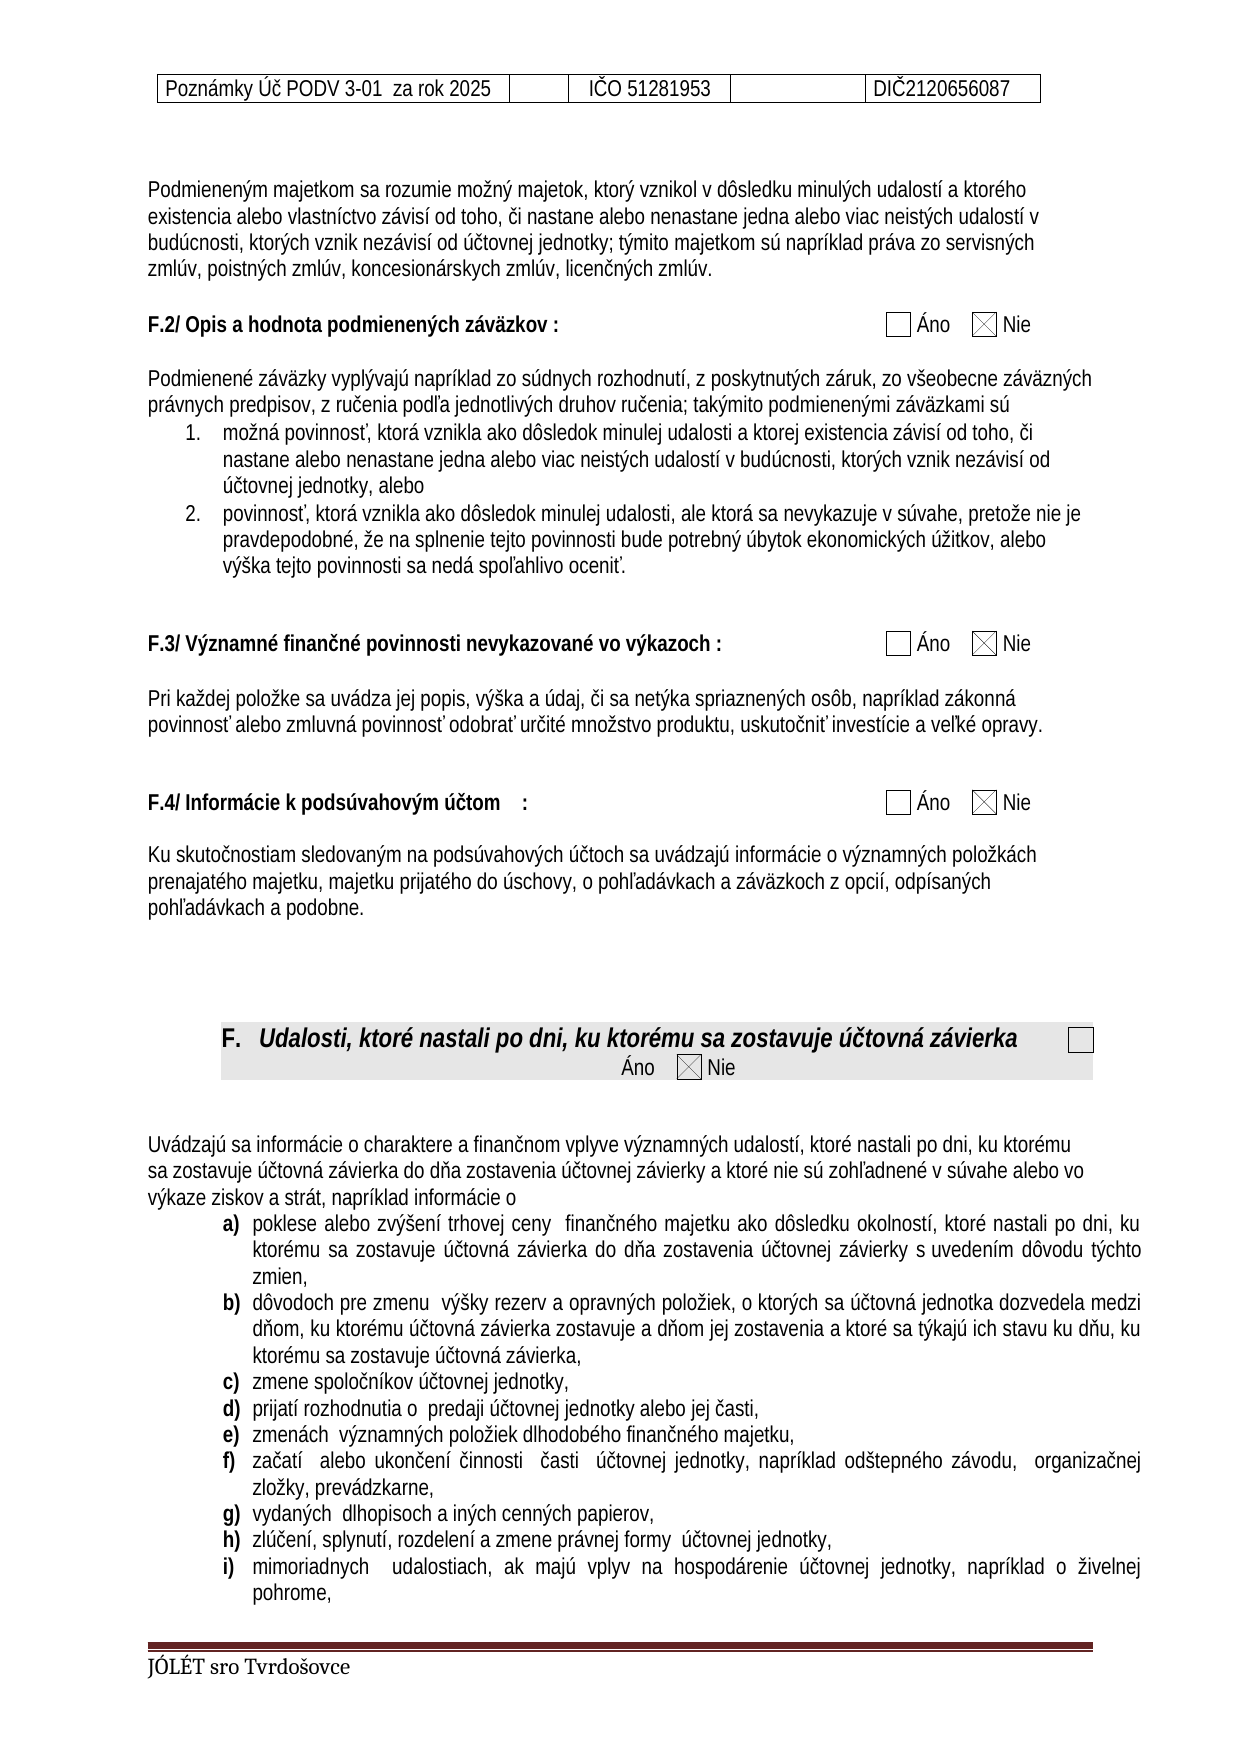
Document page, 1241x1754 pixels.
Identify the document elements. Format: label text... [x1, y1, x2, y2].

list povinnosť, ktorá vznikla ako dôsledok minulej udalosti, ale ktorá sa nevykazuje v súvahe, pretože nie je pravdepodobné, že na splnenie tejto povinnosti bude potrebný úbytok ekonomických úžitkov, alebo výška tejto povinnosti sa nedá spoľahlivo oceniť. [185, 500, 1093, 579]
list Významné finančné povinnosti nevykazované vo výkazoch : Áno Nie [997, 630, 1093, 656]
list Informácie k podsúvahovým účtom : Áno Nie [997, 789, 1093, 815]
list Opis a hodnota podmienených záväzkov : Áno Nie [148, 311, 972, 337]
list zmenách významných položiek dlhodobého finančného majetku, [223, 1421, 1141, 1447]
list poklese alebo zvýšení trhovej ceny finančného majetku ako dôsledku okolností, ktoré nastali po dni, ku ktorému sa zostavuje účtovná závierka do dňa zostavenia účtovnej závierky s uvedením dôvodu týchto zmien, [223, 1210, 1141, 1289]
list zlúčení, splynutí, rozdelení a zmene právnej formy účtovnej jednotky, [223, 1526, 1141, 1553]
text Podmienené záväzky vyplývajú napríklad zo súdnych rozhodnutí, z poskytnutých záruk, zo všeobecne záväzných právnych predpisov, z ručenia podľa jednotlivých druhov ručenia; takýmito podmienenými záväzkami sú [148, 365, 1093, 418]
list možná povinnosť, ktorá vznikla ako dôsledok minulej udalosti a ktorej existencia závisí od toho, či nastane alebo nenastane jedna alebo viac neistých udalostí v budúcnosti, ktorých vznik nezávisí od účtovnej jednotky, alebo [185, 419, 1093, 498]
list začatí alebo ukončení činnosti časti účtovnej jednotky, napríklad odštepného závodu, organizačnej zložky, prevádzkarne, [223, 1447, 1141, 1500]
text Uvádzajú sa informácie o charaktere a finančnom vplyve významných udalostí, ktoré nastali po dni, ku ktorému sa zostavuje účtovná závierka do dňa zostavenia účtovnej závierky a ktoré nie sú zohľadnené v súvahe alebo vo výkaze ziskov a strát, napríklad informácie o [148, 1131, 1093, 1210]
list zmene spoločníkov účtovnej jednotky, [223, 1368, 1141, 1394]
text Podmieneným majetkom sa rozumie možný majetok, ktorý vznikol v dôsledku minulých udalostí a ktorého existencia alebo vlastníctvo závisí od toho, či nastane alebo nenastane jedna alebo viac neistých udalostí v budúcnosti, ktorých vznik nezávisí od účtovnej jednotky; týmito majetkom sú napríklad práva zo servisných zmlúv, poistných zmlúv, koncesionárskych zmlúv, licenčných zmlúv. [148, 176, 1093, 282]
list dôvodoch pre zmenu výšky rezerv a opravných položiek, o ktorých sa účtovná jednotka dozvedela medzi dňom, ku ktorému účtovná závierka zostavuje a dňom jej zostavenia a ktoré sa týkajú ich stavu ku dňu, ku ktorému sa zostavuje účtovná závierka, [223, 1289, 1141, 1368]
list vydaných dlhopisoch a iných cenných papierov, [223, 1500, 1141, 1526]
list prijatí rozhodnutia o predaji účtovnej jednotky alebo jej časti, [223, 1394, 1141, 1421]
list Opis a hodnota podmienených záväzkov : Áno Nie [997, 311, 1093, 337]
text Pri každej položke sa uvádza jej popis, výška a údaj, či sa netýka spriaznených osôb, napríklad zákonná povinnosť alebo zmluvná povinnosť odobrať určité množstvo produktu, uskutočniť investície a veľké opravy. [148, 685, 1093, 738]
text Ku skutočnostiam sledovaným na podsúvahových účtoch sa uvádzajú informácie o významných položkách prenajatého majetku, majetku prijatého do úschovy, o pohľadávkach a záväzkoch z opcií, odpísaných pohľadávkach a podobne. [148, 841, 1093, 920]
list Udalosti, ktoré nastali po dni, ku ktorému sa zostavuje účtovná závierka Áno Nie [221, 1022, 1093, 1080]
list Významné finančné povinnosti nevykazované vo výkazoch : Áno Nie [148, 630, 972, 656]
list Informácie k podsúvahovým účtom : Áno Nie [148, 789, 972, 815]
list mimoriadnych udalostiach, ak majú vplyv na hospodárenie účtovnej jednotky, napríklad o živelnej pohrome, [223, 1553, 1141, 1605]
